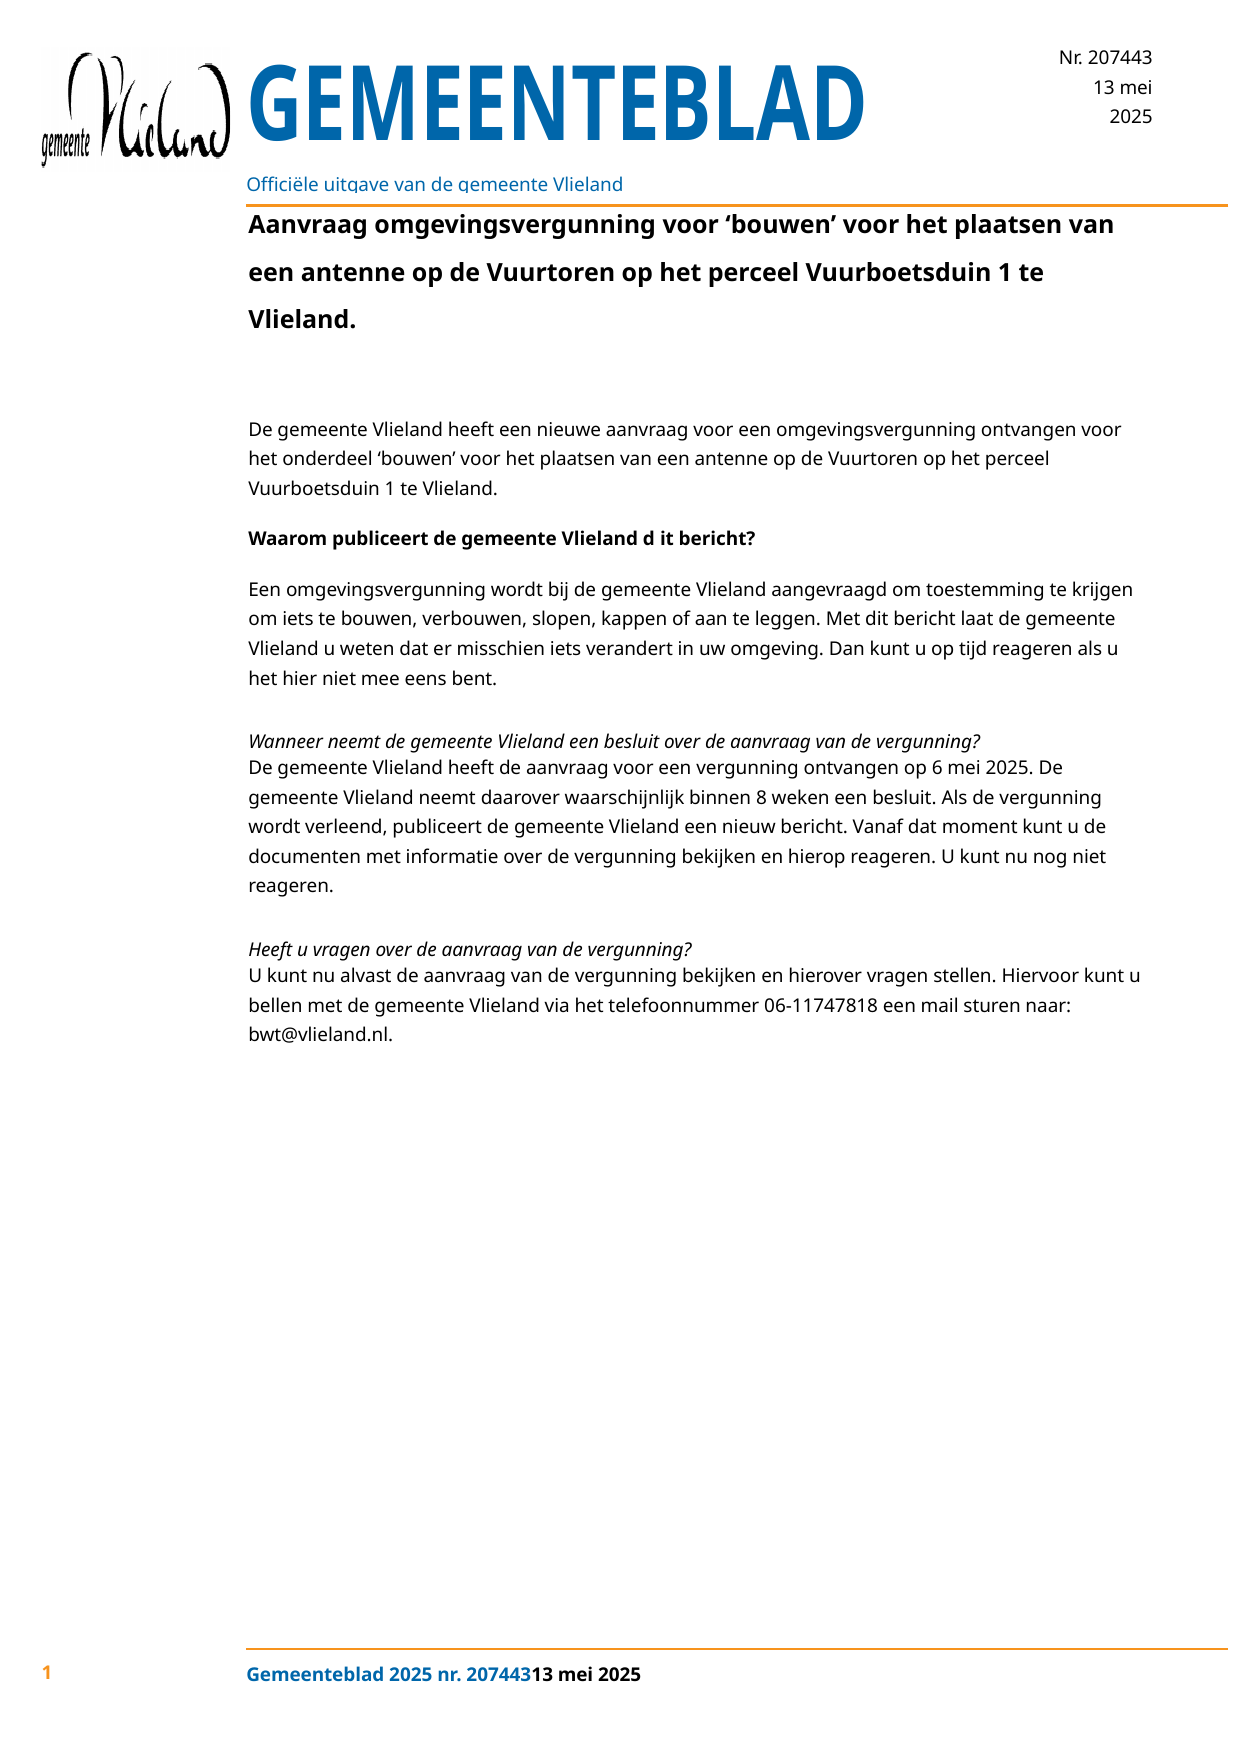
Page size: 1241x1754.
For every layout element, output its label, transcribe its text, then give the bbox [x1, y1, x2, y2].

text Waarom publiceert de gemeente Vlieland d it bericht? [248, 526, 1152, 551]
text De gemeente Vlieland heeft de aanvraag voor een vergunning ontvangen op 6 mei 2025. De gemeente Vlieland neemt daarover waarschijnlijk binnen 8 weken een besluit. Als de vergunning wordt verleend, publiceert de gemeente Vlieland een nieuw bericht. Vanaf dat moment kunt u de documenten met informatie over de vergunning bekijken en hierop reageren. U kunt nu nog niet reageren. [248, 754, 1152, 898]
text U kunt nu alvast de aanvraag van de vergunning bekijken en hierover vragen stellen. Hiervoor kunt u bellen met de gemeente Vlieland via het telefoonnummer 06-11747818 een mail sturen naar: bwt@vlieland.nl. [248, 962, 1152, 1047]
text Een omgevingsvergunning wordt bij de gemeente Vlieland aangevraagd om toestemming te krijgen om iets te bouwen, verbouwen, slopen, kappen of aan te leggen. Met dit bericht laat de gemeente Vlieland u weten dat er misschien iets verandert in uw omgeving. Dan kunt u op tijd reageren als u het hier niet mee eens bent. [248, 576, 1152, 690]
picture [41, 47, 231, 172]
text De gemeente Vlieland heeft een nieuwe aanvraag voor een omgevingsvergunning ontvangen voor het onderdeel ‘bouwen’ voor het plaatsen van een antenne op de Vuurtoren op het perceel Vuurboetsduin 1 te Vlieland. [248, 416, 1152, 501]
text Wanneer neemt de gemeente Vlieland een besluit over de aanvraag van de vergunning? [248, 729, 1152, 754]
text Aanvraag omgevingsvergunning voor ‘bouwen’ voor het plaatsen van een antenne op de Vuurtoren op het perceel Vuurboetsduin 1 te Vlieland. [248, 207, 1152, 336]
text Heeft u vragen over de aanvraag van de vergunning? [248, 937, 1152, 962]
